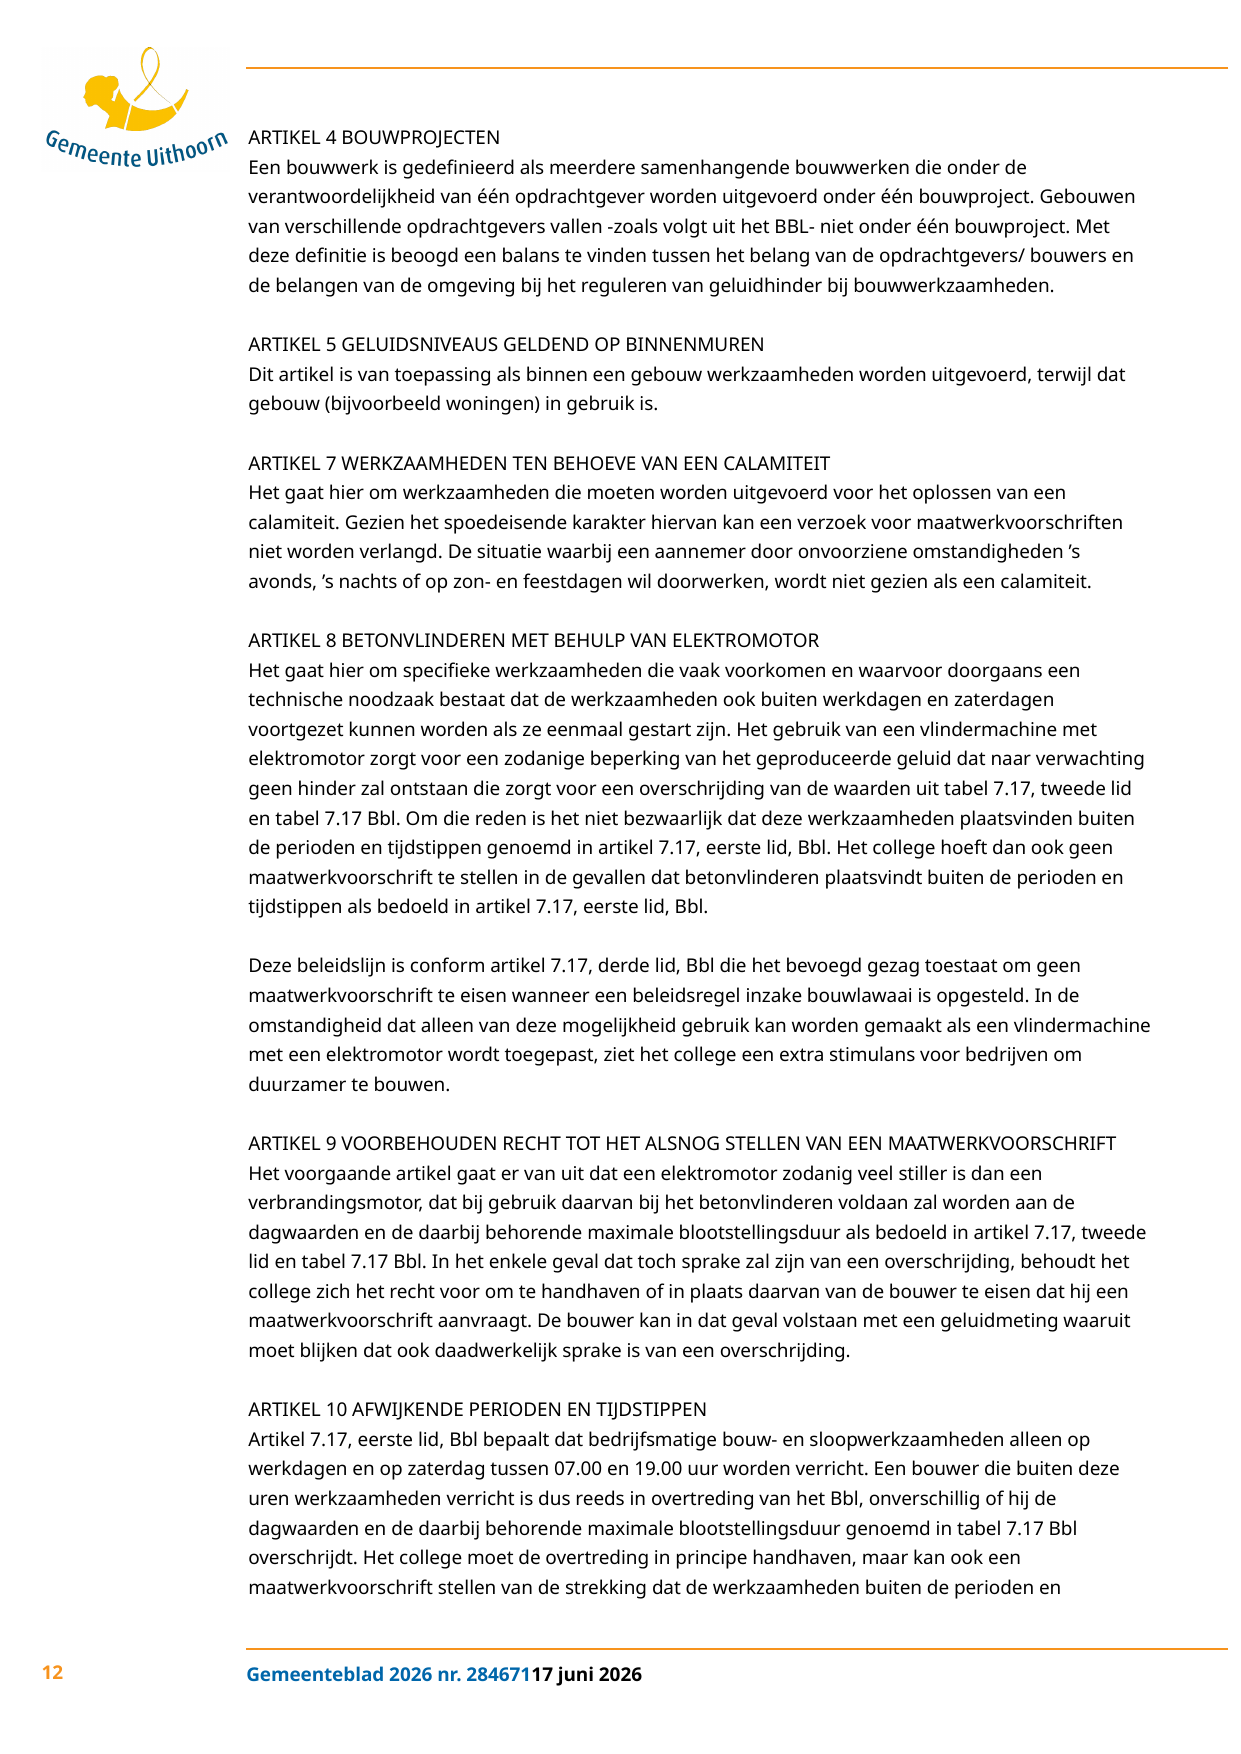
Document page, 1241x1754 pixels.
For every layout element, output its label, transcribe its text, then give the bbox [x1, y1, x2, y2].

text ARTIKEL 10 AFWIJKENDE PERIODEN EN TIJDSTIPPEN [248, 1396, 1152, 1422]
text Dit artikel is van toepassing als binnen een gebouw werkzaamheden worden uitgevoerd, terwijl dat gebouw (bijvoorbeeld woningen) in gebruik is. [248, 361, 1152, 416]
text Het gaat hier om werkzaamheden die moeten worden uitgevoerd voor het oplossen van een calamiteit. Gezien het spoedeisende karakter hiervan kan een verzoek voor maatwerkvoorschriften niet worden verlangd. De situatie waarbij een aannemer door onvoorziene omstandigheden ’s avonds, ’s nachts of op zon- en feestdagen wil doorwerken, wordt niet gezien als een calamiteit. [248, 479, 1152, 594]
text ARTIKEL 9 VOORBEHOUDEN RECHT TOT HET ALSNOG STELLEN VAN EEN MAATWERKVOORSCHRIFT [248, 1130, 1152, 1156]
text Het voorgaande artikel gaat er van uit dat een elektromotor zodanig veel stiller is dan een verbrandingsmotor, dat bij gebruik daarvan bij het betonvlinderen voldaan zal worden aan de dagwaarden en de daarbij behorende maximale blootstellingsduur als bedoeld in artikel 7.17, tweede lid en tabel 7.17 Bbl. In het enkele geval dat toch sprake zal zijn van een overschrijding, behoudt het college zich het recht voor om te handhaven of in plaats daarvan van de bouwer te eisen dat hij een maatwerkvoorschrift aanvraagt. De bouwer kan in dat geval volstaan met een geluidmeting waaruit moet blijken dat ook daadwerkelijk sprake is van een overschrijding. [248, 1160, 1152, 1363]
text Een bouwwerk is gedefinieerd als meerdere samenhangende bouwwerken die onder de verantwoordelijkheid van één opdrachtgever worden uitgevoerd onder één bouwproject. Gebouwen van verschillende opdrachtgevers vallen -zoals volgt uit het BBL- niet onder één bouwproject. Met deze definitie is beoogd een balans te vinden tussen het belang van de opdrachtgevers/ bouwers en de belangen van de omgeving bij het reguleren van geluidhinder bij bouwwerkzaamheden. [248, 154, 1152, 298]
picture [41, 47, 231, 172]
text Het gaat hier om specifieke werkzaamheden die vaak voorkomen en waarvoor doorgaans een technische noodzaak bestaat dat de werkzaamheden ook buiten werkdagen en zaterdagen voortgezet kunnen worden als ze eenmaal gestart zijn. Het gebruik van een vlindermachine met elektromotor zorgt voor een zodanige beperking van het geproduceerde geluid dat naar verwachting geen hinder zal ontstaan die zorgt voor een overschrijding van de waarden uit tabel 7.17, tweede lid en tabel 7.17 Bbl. Om die reden is het niet bezwaarlijk dat deze werkzaamheden plaatsvinden buiten de perioden en tijdstippen genoemd in artikel 7.17, eerste lid, Bbl. Het college hoeft dan ook geen maatwerkvoorschrift te stellen in de gevallen dat betonvlinderen plaatsvindt buiten de perioden en tijdstippen als bedoeld in artikel 7.17, eerste lid, Bbl. [248, 657, 1152, 919]
text Deze beleidslijn is conform artikel 7.17, derde lid, Bbl die het bevoegd gezag toestaat om geen maatwerkvoorschrift te eisen wanneer een beleidsregel inzake bouwlawaai is opgesteld. In de omstandigheid dat alleen van deze mogelijkheid gebruik kan worden gemaakt als een vlindermachine met een elektromotor wordt toegepast, ziet het college een extra stimulans voor bedrijven om duurzamer te bouwen. [248, 953, 1152, 1097]
text ARTIKEL 5 GELUIDSNIVEAUS GELDEND OP BINNENMUREN [248, 331, 1152, 357]
text ARTIKEL 4 BOUWPROJECTEN [248, 124, 1152, 150]
text Artikel 7.17, eerste lid, Bbl bepaalt dat bedrijfsmatige bouw- en sloopwerkzaamheden alleen op werkdagen en op zaterdag tussen 07.00 en 19.00 uur worden verricht. Een bouwer die buiten deze uren werkzaamheden verricht is dus reeds in overtreding van het Bbl, onverschillig of hij de dagwaarden en de daarbij behorende maximale blootstellingsduur genoemd in tabel 7.17 Bbl overschrijdt. Het college moet de overtreding in principe handhaven, maar kan ook een maatwerkvoorschrift stellen van de strekking dat de werkzaamheden buiten de perioden en [248, 1426, 1152, 1600]
text ARTIKEL 7 WERKZAAMHEDEN TEN BEHOEVE VAN EEN CALAMITEIT [248, 450, 1152, 476]
text ARTIKEL 8 BETONVLINDEREN MET BEHULP VAN ELEKTROMOTOR [248, 627, 1152, 653]
